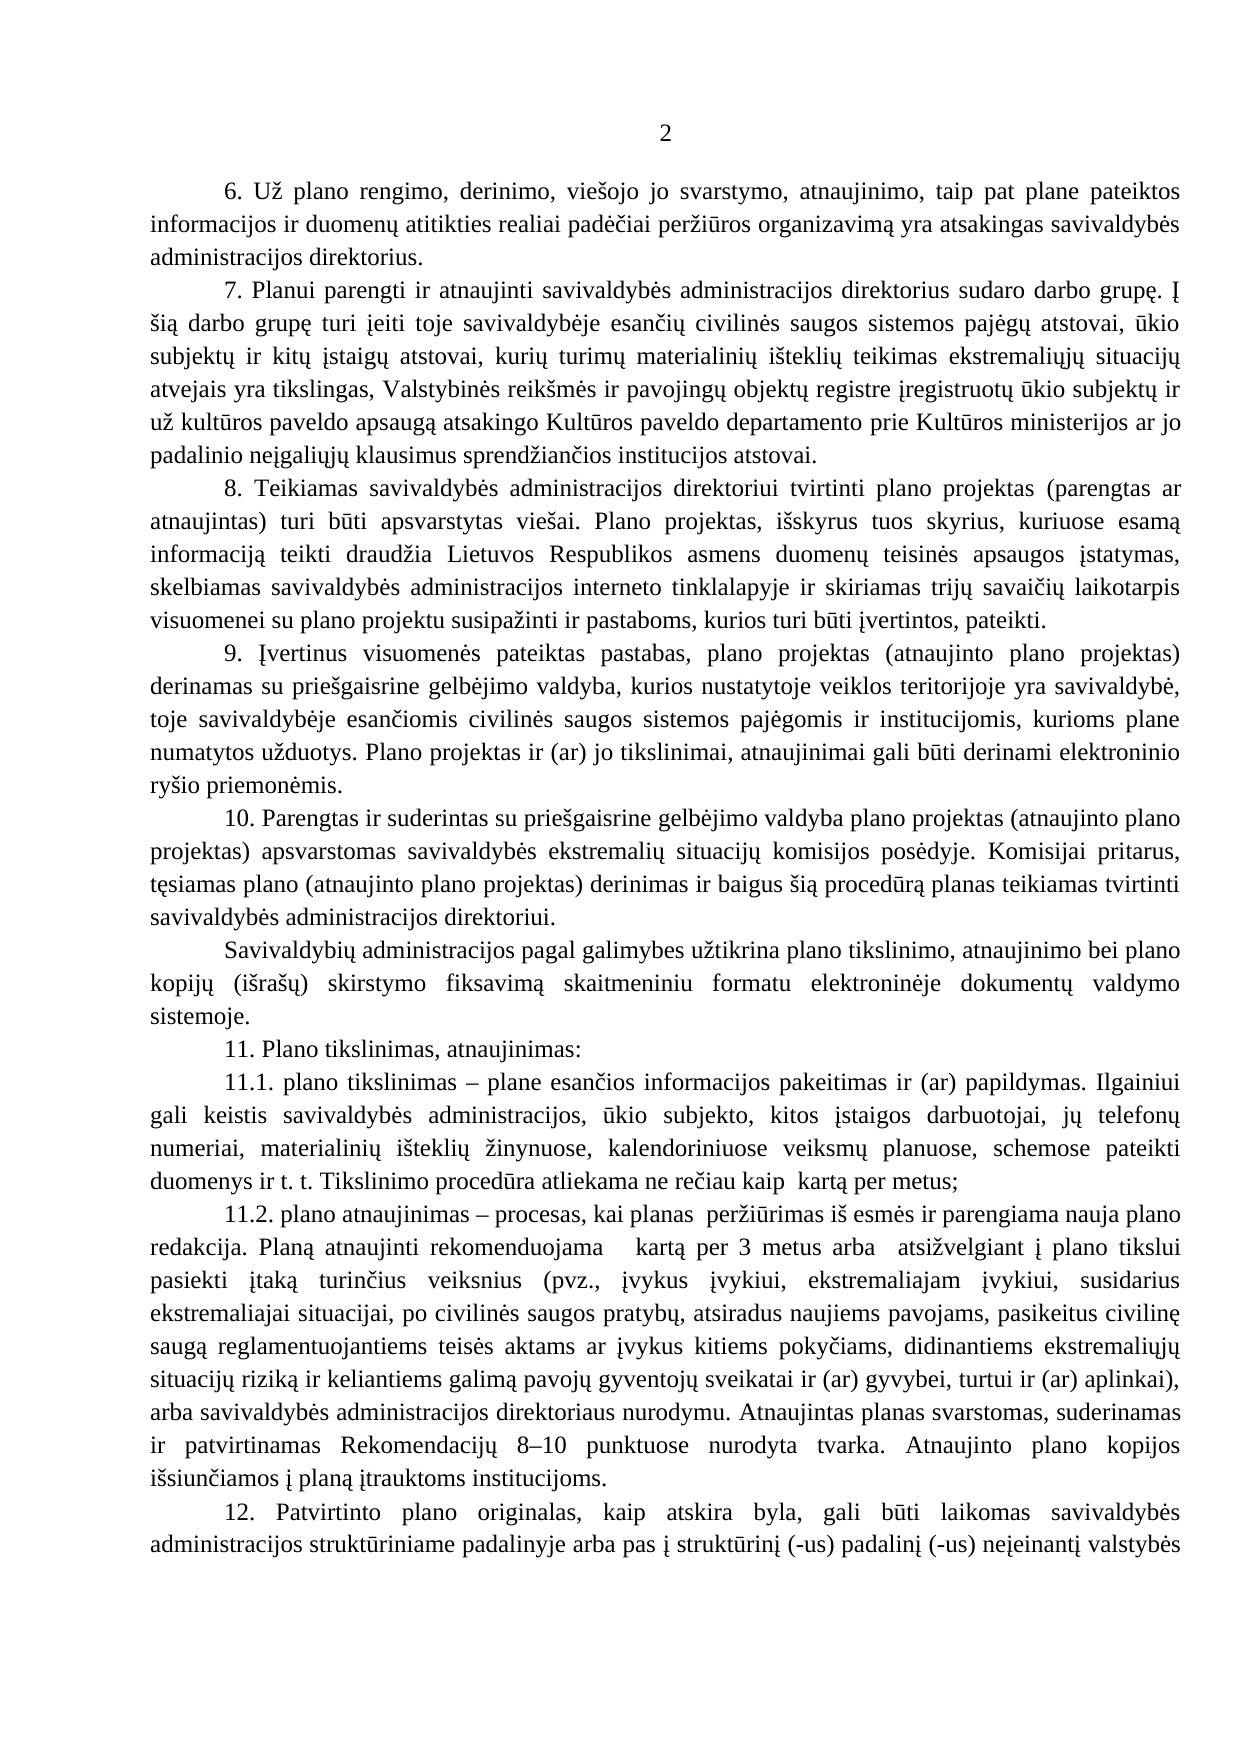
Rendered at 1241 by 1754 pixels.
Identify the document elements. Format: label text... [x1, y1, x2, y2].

text Savivaldybių administracijos pagal galimybes užtikrina plano tikslinimo, atnaujinimo bei plano kopijų (išrašų) skirstymo fiksavimą skaitmeniniu formatu elektroninėje dokumentų valdymo sistemoje. [150, 935, 1181, 1030]
text 10. Parengtas ir suderintas su priešgaisrine gelbėjimo valdyba plano projektas (atnaujinto plano projektas) apsvarstomas savivaldybės ekstremalių situacijų komisijos posėdyje. Komisijai pritarus, tęsiamas plano (atnaujinto plano projektas) derinimas ir baigus šią procedūrą planas teikiamas tvirtinti savivaldybės administracijos direktoriui. [150, 803, 1181, 931]
text 11. Plano tikslinimas, atnaujinimas: [150, 1034, 1181, 1063]
text 9. Įvertinus visuomenės pateiktas pastabas, plano projektas (atnaujinto plano projektas) derinamas su priešgaisrine gelbėjimo valdyba, kurios nustatytoje veiklos teritorijoje yra savivaldybė, toje savivaldybėje esančiomis civilinės saugos sistemos pajėgomis ir institucijomis, kurioms plane numatytos užduotys. Plano projektas ir (ar) jo tikslinimai, atnaujinimai gali būti derinami elektroninio ryšio priemonėmis. [150, 638, 1181, 799]
text 6. Už plano rengimo, derinimo, viešojo jo svarstymo, atnaujinimo, taip pat plane pateiktos informacijos ir duomenų atitikties realiai padėčiai peržiūros organizavimą yra atsakingas savivaldybės administracijos direktorius. [150, 176, 1181, 271]
text 8. Teikiamas savivaldybės administracijos direktoriui tvirtinti plano projektas (parengtas ar atnaujintas) turi būti apsvarstytas viešai. Plano projektas, išskyrus tuos skyrius, kuriuose esamą informaciją teikti draudžia Lietuvos Respublikos asmens duomenų teisinės apsaugos įstatymas, skelbiamas savivaldybės administracijos interneto tinklalapyje ir skiriamas trijų savaičių laikotarpis visuomenei su plano projektu susipažinti ir pastaboms, kurios turi būti įvertintos, pateikti. [150, 473, 1181, 634]
text 12. Patvirtinto plano originalas, kaip atskira byla, gali būti laikomas savivaldybės administracijos struktūriniame padalinyje arba pas į struktūrinį (-us) padalinį (-us) neįeinantį valstybės [150, 1497, 1181, 1558]
text 11.2. plano atnaujinimas – procesas, kai planas peržiūrimas iš esmės ir parengiama nauja plano redakcija. Planą atnaujinti rekomenduojama kartą per 3 metus arba atsižvelgiant į plano tikslui pasiekti įtaką turinčius veiksnius (pvz., įvykus įvykiui, ekstremaliajam įvykiui, susidarius ekstremaliajai situacijai, po civilinės saugos pratybų, atsiradus naujiems pavojams, pasikeitus civilinę saugą reglamentuojantiems teisės aktams ar įvykus kitiems pokyčiams, didinantiems ekstremaliųjų situacijų riziką ir keliantiems galimą pavojų gyventojų sveikatai ir (ar) gyvybei, turtui ir (ar) aplinkai), arba savivaldybės administracijos direktoriaus nurodymu. Atnaujintas planas svarstomas, suderinamas ir patvirtinamas Rekomendacijų 8–10 punktuose nurodyta tvarka. Atnaujinto plano kopijos išsiunčiamos į planą įtrauktoms institucijoms. [150, 1199, 1181, 1492]
text 11.1. plano tikslinimas – plane esančios informacijos pakeitimas ir (ar) papildymas. Ilgainiui gali keistis savivaldybės administracijos, ūkio subjekto, kitos įstaigos darbuotojai, jų telefonų numeriai, materialinių išteklių žinynuose, kalendoriniuose veiksmų planuose, schemose pateikti duomenys ir t. t. Tikslinimo procedūra atliekama ne rečiau kaip kartą per metus; [150, 1067, 1181, 1195]
text 7. Planui parengti ir atnaujinti savivaldybės administracijos direktorius sudaro darbo grupę. Į šią darbo grupę turi įeiti toje savivaldybėje esančių civilinės saugos sistemos pajėgų atstovai, ūkio subjektų ir kitų įstaigų atstovai, kurių turimų materialinių išteklių teikimas ekstremaliųjų situacijų atvejais yra tikslingas, Valstybinės reikšmės ir pavojingų objektų registre įregistruotų ūkio subjektų ir už kultūros paveldo apsaugą atsakingo Kultūros paveldo departamento prie Kultūros ministerijos ar jo padalinio neįgaliųjų klausimus sprendžiančios institucijos atstovai. [150, 275, 1181, 469]
